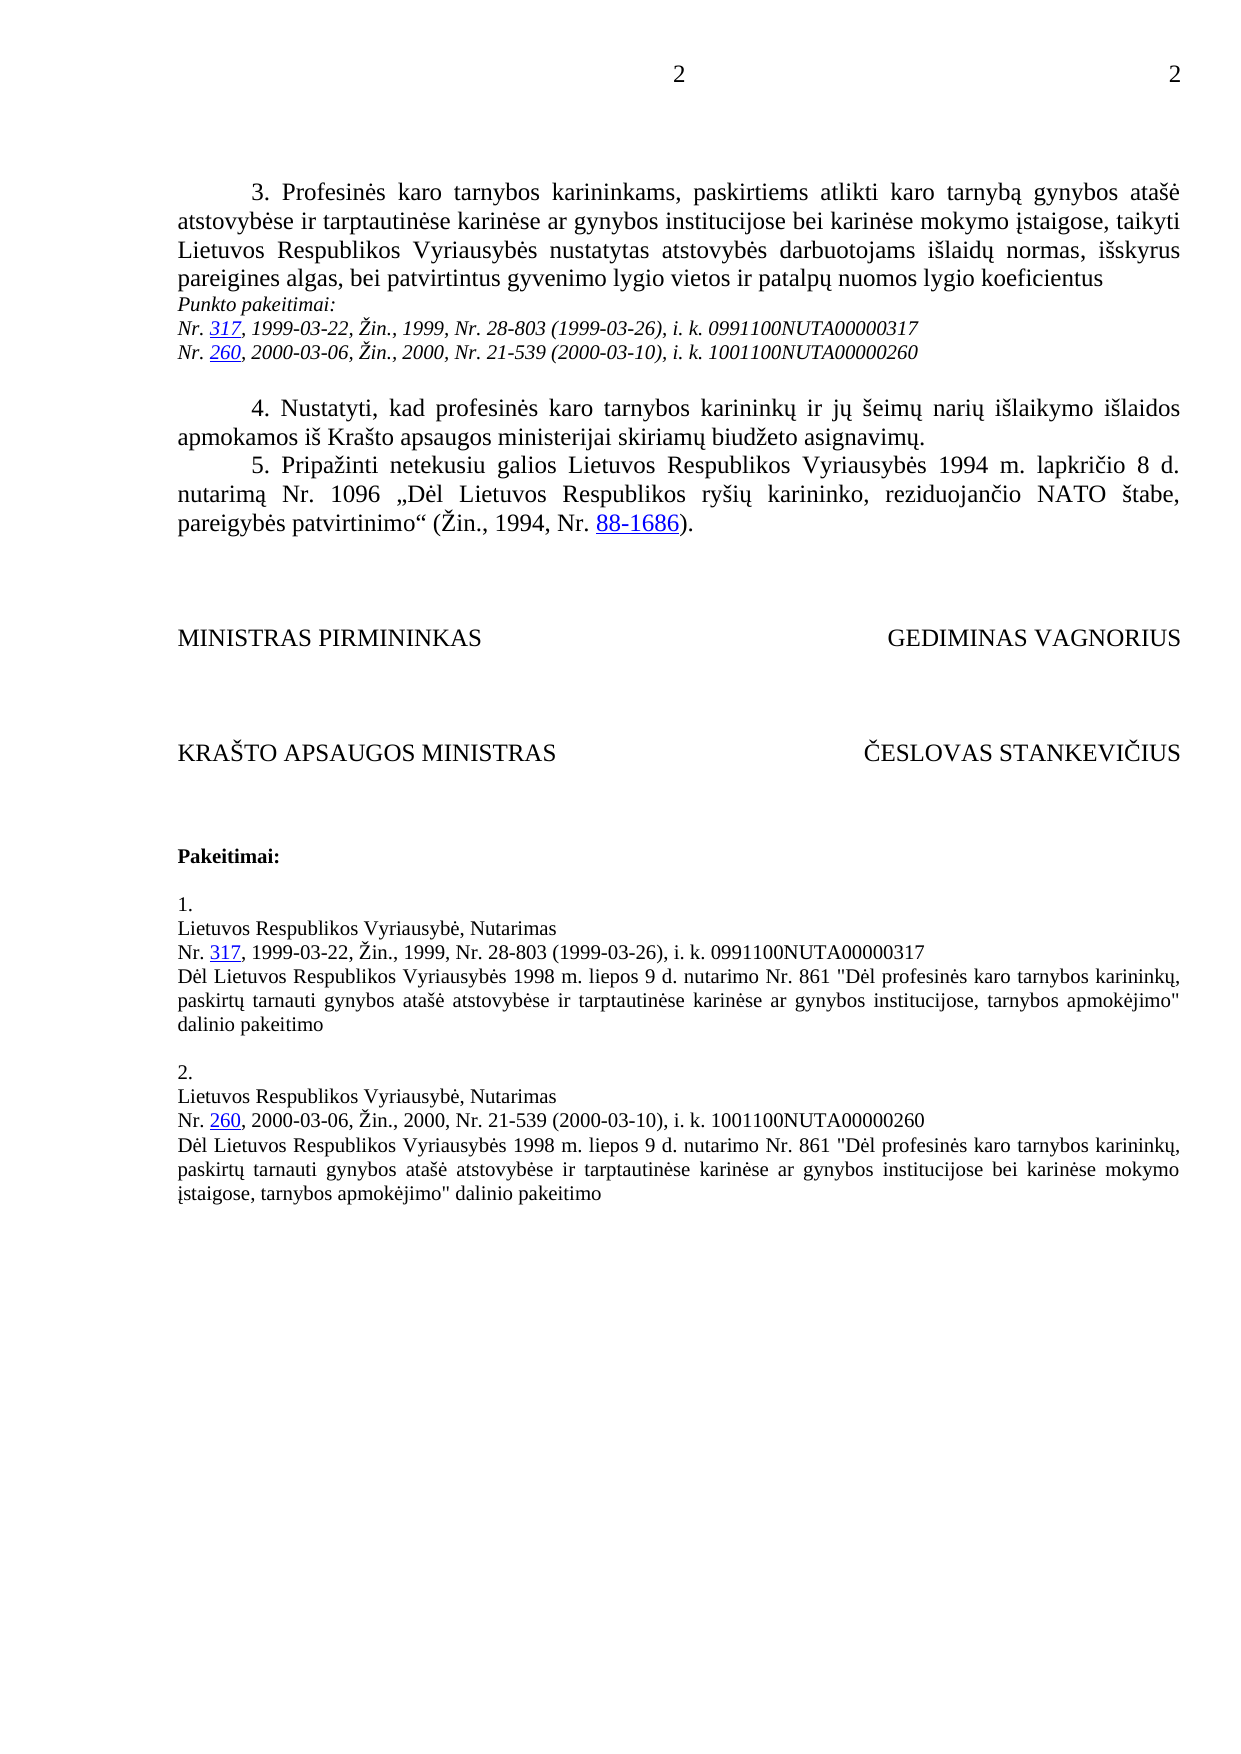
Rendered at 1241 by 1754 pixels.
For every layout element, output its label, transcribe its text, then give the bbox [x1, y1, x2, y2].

text Dėl Lietuvos Respublikos Vyriausybės 1998 m. liepos 9 d. nutarimo Nr. 861 "Dėl profesinės karo tarnybos karininkų, paskirtų tarnauti gynybos atašė atstovybėse ir tarptautinėse karinėse ar gynybos institucijose bei karinėse mokymo įstaigose, tarnybos apmokėjimo" dalinio pakeitimo [177, 1132, 1181, 1205]
text MINISTRAS PIRMININKAS GEDIMINAS VAGNORIUS [177, 623, 1181, 652]
text 1. [177, 892, 1181, 916]
text Lietuvos Respublikos Vyriausybė, Nutarimas [177, 1084, 1181, 1108]
text 4. Nustatyti, kad profesinės karo tarnybos karininkų ir jų šeimų narių išlaikymo išlaidos apmokamos iš Krašto apsaugos ministerijai skiriamų biudžeto asignavimų. [177, 393, 1181, 451]
text Nr. 317, 1999-03-22, Žin., 1999, Nr. 28-803 (1999-03-26), i. k. 0991100NUTA00000317 [177, 316, 1181, 340]
text Lietuvos Respublikos Vyriausybė, Nutarimas [177, 916, 1181, 940]
text Pakeitimai: [177, 844, 1181, 868]
text 5. Pripažinti netekusiu galios Lietuvos Respublikos Vyriausybės 1994 m. lapkričio 8 d. nutarimą Nr. 1096 „Dėl Lietuvos Respublikos ryšių karininko, reziduojančio NATO štabe, pareigybės patvirtinimo“ (Žin., 1994, Nr. 88-1686). [177, 451, 1181, 537]
text 3. Profesinės karo tarnybos karininkams, paskirtiems atlikti karo tarnybą gynybos atašė atstovybėse ir tarptautinėse karinėse ar gynybos institucijose bei karinėse mokymo įstaigose, taikyti Lietuvos Respublikos Vyriausybės nustatytas atstovybės darbuotojams išlaidų normas, išskyrus pareigines algas, bei patvirtintus gyvenimo lygio vietos ir patalpų nuomos lygio koeficientus [177, 177, 1181, 292]
text 2. [177, 1060, 1181, 1084]
text Punkto pakeitimai: [177, 292, 1181, 316]
text Nr. 317, 1999-03-22, Žin., 1999, Nr. 28-803 (1999-03-26), i. k. 0991100NUTA00000317 [177, 940, 1181, 964]
text Nr. 260, 2000-03-06, Žin., 2000, Nr. 21-539 (2000-03-10), i. k. 1001100NUTA00000260 [177, 340, 1181, 364]
text KRAŠTO APSAUGOS MINISTRAS ČESLOVAS STANKEVIČIUS [177, 738, 1181, 767]
text Nr. 260, 2000-03-06, Žin., 2000, Nr. 21-539 (2000-03-10), i. k. 1001100NUTA00000260 [177, 1108, 1181, 1132]
text Dėl Lietuvos Respublikos Vyriausybės 1998 m. liepos 9 d. nutarimo Nr. 861 "Dėl profesinės karo tarnybos karininkų, paskirtų tarnauti gynybos atašė atstovybėse ir tarptautinėse karinėse ar gynybos institucijose, tarnybos apmokėjimo" dalinio pakeitimo [177, 964, 1181, 1036]
